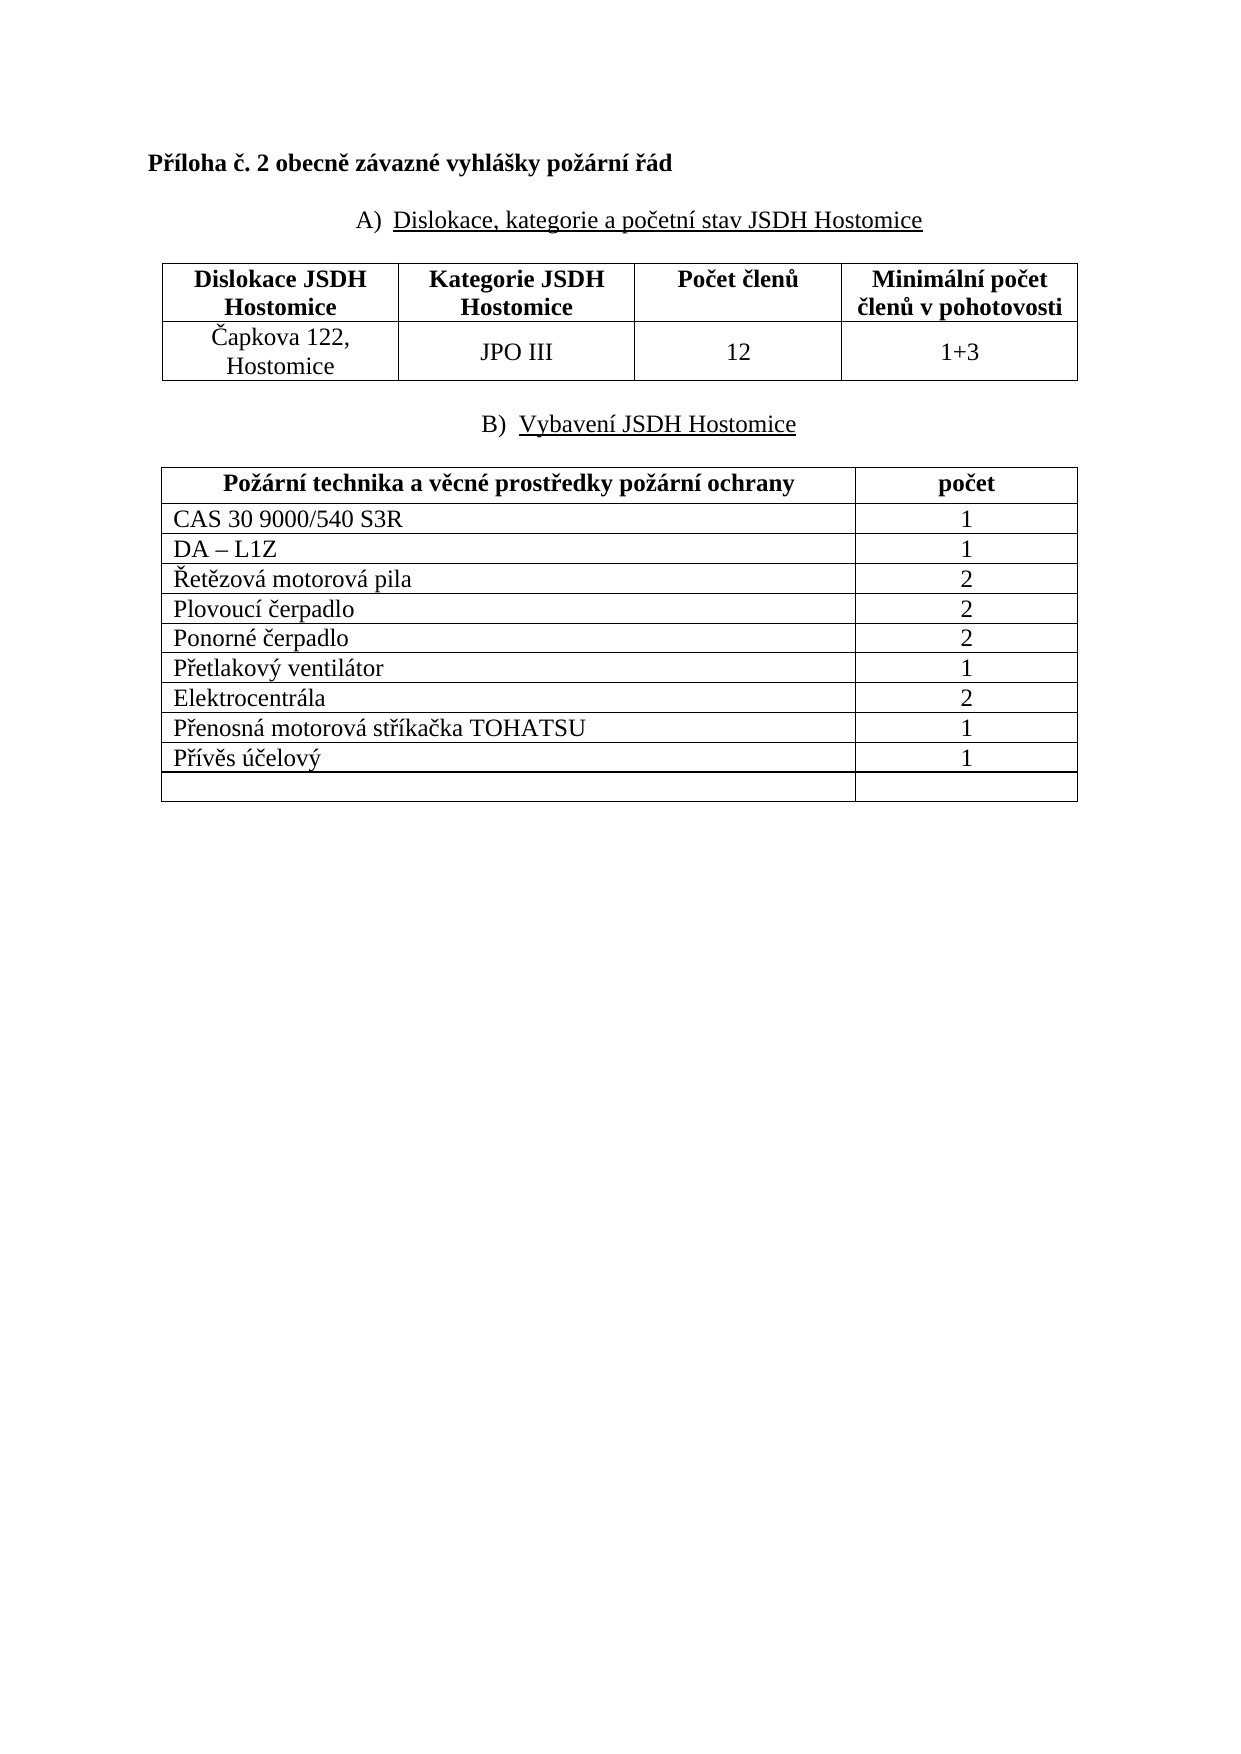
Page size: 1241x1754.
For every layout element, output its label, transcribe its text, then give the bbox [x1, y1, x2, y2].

table_cell 2 [856, 624, 1077, 652]
table_cell 1 [856, 743, 1077, 771]
table_cell 2 [856, 683, 1077, 712]
table_header počet [856, 468, 1077, 503]
table_cell JPO III [399, 322, 634, 380]
list Vybavení JSDH Hostomice [185, 409, 1093, 438]
table_cell Přívěs účelový [162, 743, 855, 771]
table_header Počet členů [635, 264, 841, 321]
table_cell Ponorné čerpadlo [162, 624, 855, 652]
table_cell Elektrocentrála [162, 683, 855, 712]
table_header Minimální počet členů v pohotovosti [842, 264, 1077, 321]
table_cell 1 [856, 504, 1077, 533]
table_cell Řetězová motorová pila [162, 564, 855, 593]
table_header Požární technika a věcné prostředky požární ochrany [162, 468, 855, 503]
table_cell 1 [856, 653, 1077, 682]
table_cell Přetlakový ventilátor [162, 653, 855, 682]
table_header Dislokace JSDH Hostomice [163, 264, 398, 321]
table_cell 1 [856, 534, 1077, 563]
table_header Kategorie JSDH Hostomice [399, 264, 634, 321]
table_cell CAS 30 9000/540 S3R [162, 504, 855, 533]
table_cell Čapkova 122, Hostomice [163, 322, 398, 380]
table_cell Přenosná motorová stříkačka TOHATSU [162, 713, 855, 742]
list Dislokace, kategorie a početní stav JSDH Hostomice [185, 205, 1093, 234]
table_cell 2 [856, 564, 1077, 593]
table_cell Plovoucí čerpadlo [162, 594, 855, 622]
table_cell 1+3 [842, 322, 1077, 380]
table_cell 2 [856, 594, 1077, 622]
table_cell [162, 773, 855, 801]
table_cell DA – L1Z [162, 534, 855, 563]
table_cell 12 [635, 322, 841, 380]
table_cell [856, 773, 1077, 801]
text Příloha č. 2 obecně závazné vyhlášky požární řád [148, 148, 1093, 176]
table_cell 1 [856, 713, 1077, 742]
